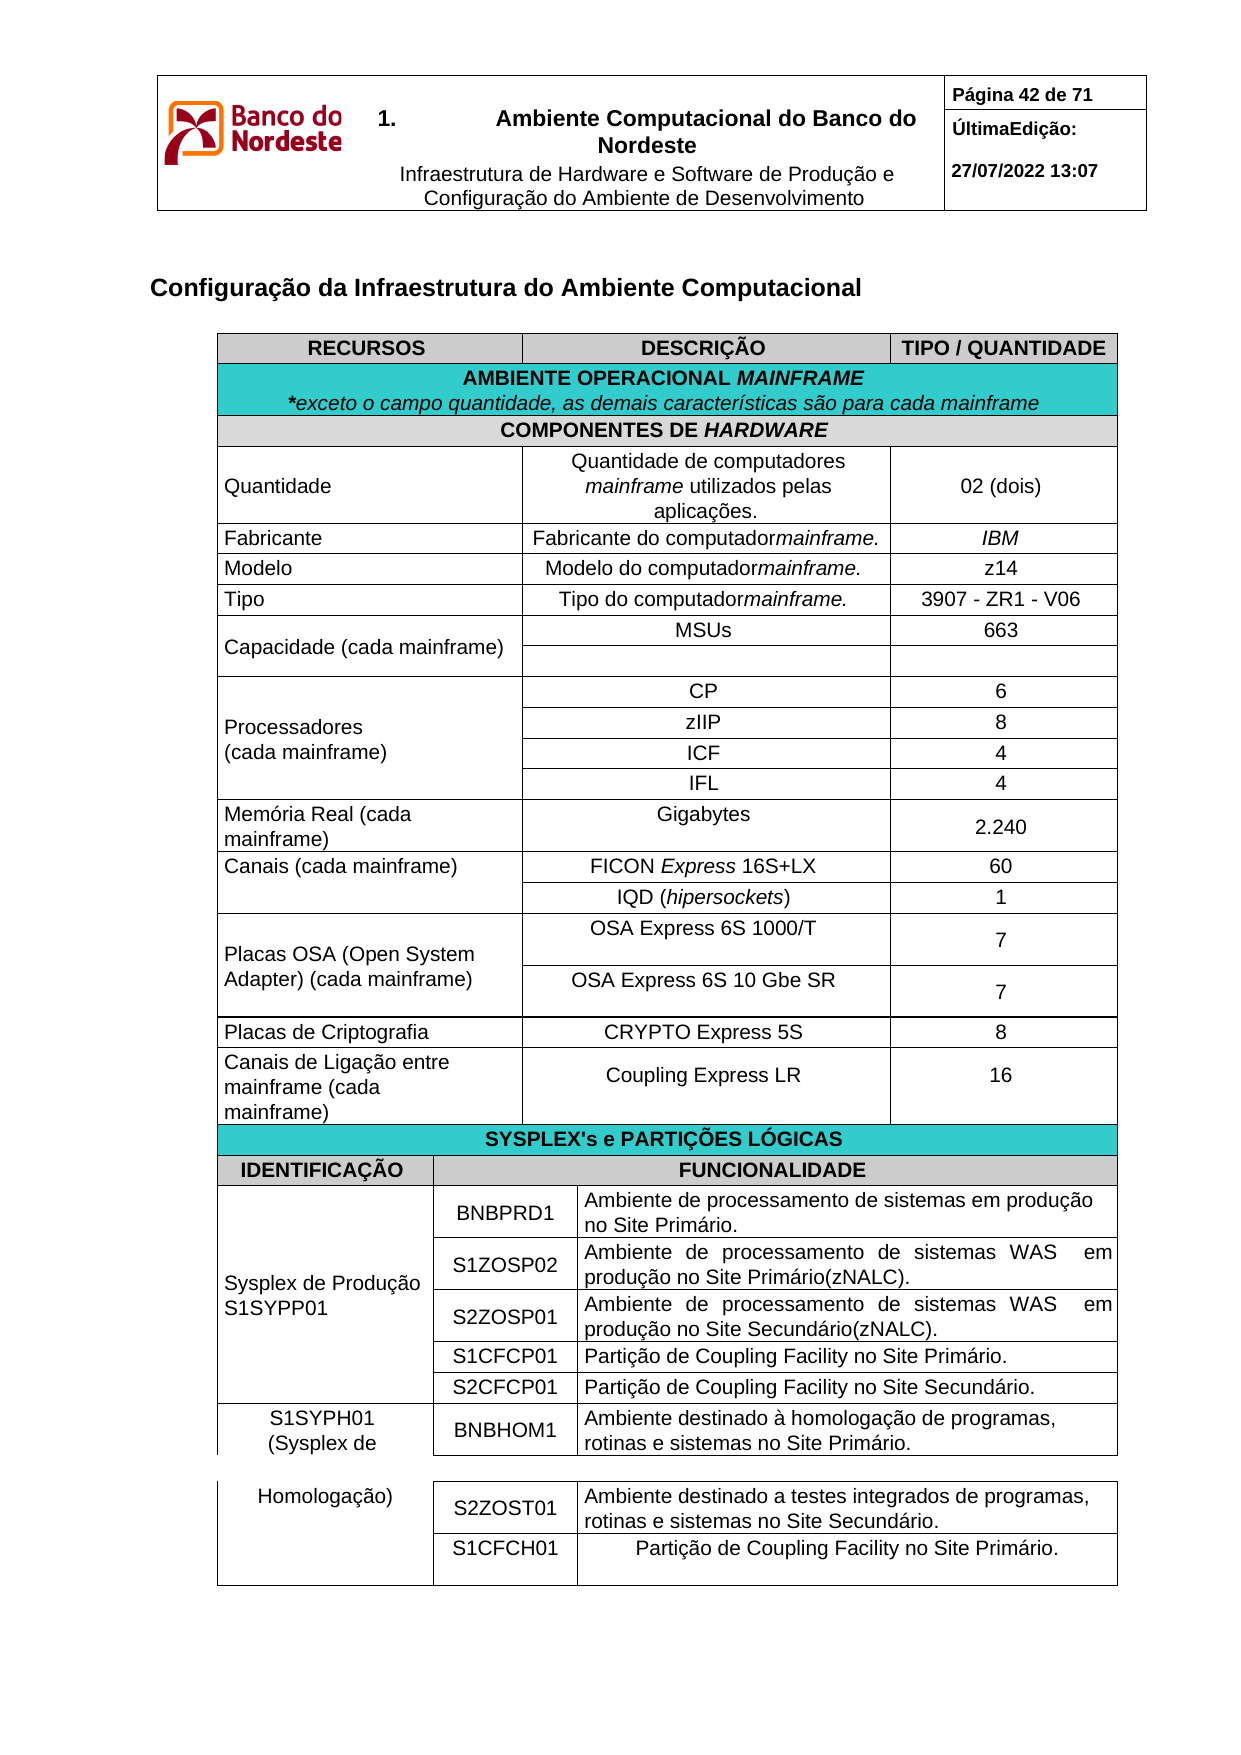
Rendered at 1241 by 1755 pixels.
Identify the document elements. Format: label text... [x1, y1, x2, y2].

table_header Ambiente destinado a testes integrados de programas, rotinas e sistemas no Site Secundário. [578, 1482, 1117, 1533]
table_cell Partição de Coupling Facility no Site Secundário. [578, 1373, 1117, 1403]
table_cell BNBPRD1 [434, 1186, 577, 1237]
table_cell OSA Express 6S 10 Gbe SR [523, 966, 890, 1016]
table_cell SYSPLEX's e PARTIÇÕES LÓGICAS [218, 1125, 1117, 1155]
table_cell 2.240 [891, 800, 1117, 851]
table_cell Canais de Ligação entre mainframe (cada mainframe) [218, 1048, 522, 1124]
table_cell Partição de Coupling Facility no Site Primário. [578, 1342, 1117, 1372]
table_cell Processadores (cada mainframe) [218, 677, 522, 799]
table_cell 8 [891, 708, 1117, 737]
table_cell 60 [891, 852, 1117, 882]
table_cell 3907 - ZR1 - V06 [891, 585, 1117, 614]
table_cell OSA Express 6S 1000/T [523, 914, 890, 964]
table_cell Gigabytes [523, 800, 890, 851]
table_cell Tipo do computadormainframe. [523, 585, 890, 614]
table_cell 16 [891, 1048, 1117, 1124]
table_cell Placas OSA (Open System Adapter) (cada mainframe) [218, 914, 522, 1016]
table_cell z14 [891, 554, 1117, 584]
table_cell IFL [523, 769, 890, 799]
table_cell 02 (dois) [891, 447, 1117, 523]
table_cell Coupling Express LR [523, 1048, 890, 1124]
table_cell IQD (hipersockets) [523, 883, 890, 912]
table_cell Ambiente destinado à homologação de programas, rotinas e sistemas no Site Primário. [578, 1404, 1117, 1454]
table_header DESCRIÇÃO [523, 334, 890, 363]
table_cell S1ZOSP02 [434, 1238, 577, 1289]
table_cell 7 [891, 966, 1117, 1016]
table_cell 4 [891, 769, 1117, 799]
table_cell Placas de Criptografia [218, 1018, 522, 1047]
table_cell S1CFCP01 [434, 1342, 577, 1372]
table_cell Ambiente de processamento de sistemas WAS em produção no Site Primário(zNALC). [578, 1238, 1117, 1289]
table_header TIPO / QUANTIDADE [891, 334, 1117, 363]
table_cell [891, 646, 1117, 676]
table_cell MSUs [523, 616, 890, 645]
subtitle Configuração da Infraestrutura do Ambiente Computacional [150, 273, 1090, 301]
table_cell Partição de Coupling Facility no Site Primário. [578, 1534, 1117, 1584]
table_cell Modelo [218, 554, 522, 584]
table_cell 663 [891, 616, 1117, 645]
table_cell Capacidade (cada mainframe) [218, 616, 522, 676]
table_cell Tipo [218, 585, 522, 614]
table_cell 8 [891, 1018, 1117, 1047]
table_cell Ambiente de processamento de sistemas WAS em produção no Site Secundário(zNALC). [578, 1290, 1117, 1341]
table_cell FICON Express 16S+LX [523, 852, 890, 882]
table_cell Quantidade [218, 447, 522, 523]
table_cell IBM [891, 524, 1117, 553]
table_cell [523, 646, 890, 676]
table_cell IDENTIFICAÇÃO [218, 1156, 433, 1185]
table_cell Fabricante [218, 524, 522, 553]
table_cell Memória Real (cada mainframe) [218, 800, 522, 851]
table_cell AMBIENTE OPERACIONAL MAINFRAME *exceto o campo quantidade, as demais características são para cada mainframe [218, 364, 1117, 415]
table_cell Quantidade de computadores mainframe utilizados pelas aplicações. [523, 447, 890, 523]
table_cell FUNCIONALIDADE [434, 1156, 1117, 1185]
table_cell COMPONENTES DE HARDWARE [218, 416, 1117, 446]
table_cell Ambiente de processamento de sistemas em produção no Site Primário. [578, 1186, 1117, 1237]
table_cell S1SYPH01 (Sysplex de [218, 1404, 433, 1454]
table_cell Fabricante do computadormainframe. [523, 524, 890, 553]
table_cell zIIP [523, 708, 890, 737]
table_cell BNBHOM1 [434, 1404, 577, 1454]
table_header S2ZOST01 [434, 1482, 577, 1533]
table_header Homologação) [218, 1481, 433, 1584]
table_cell 6 [891, 677, 1117, 707]
table_cell Canais (cada mainframe) [218, 852, 522, 912]
table_cell 1 [891, 883, 1117, 912]
table_cell 7 [891, 914, 1117, 964]
table_cell ICF [523, 739, 890, 768]
table_cell Modelo do computadormainframe. [523, 554, 890, 584]
table_cell CP [523, 677, 890, 707]
table_cell S2CFCP01 [434, 1373, 577, 1403]
table_header RECURSOS [218, 334, 522, 363]
table_cell S1CFCH01 [434, 1534, 577, 1584]
table_cell S2ZOSP01 [434, 1290, 577, 1341]
table_cell 4 [891, 739, 1117, 768]
table_cell CRYPTO Express 5S [523, 1018, 890, 1047]
table_cell Sysplex de Produção S1SYPP01 [218, 1186, 433, 1403]
